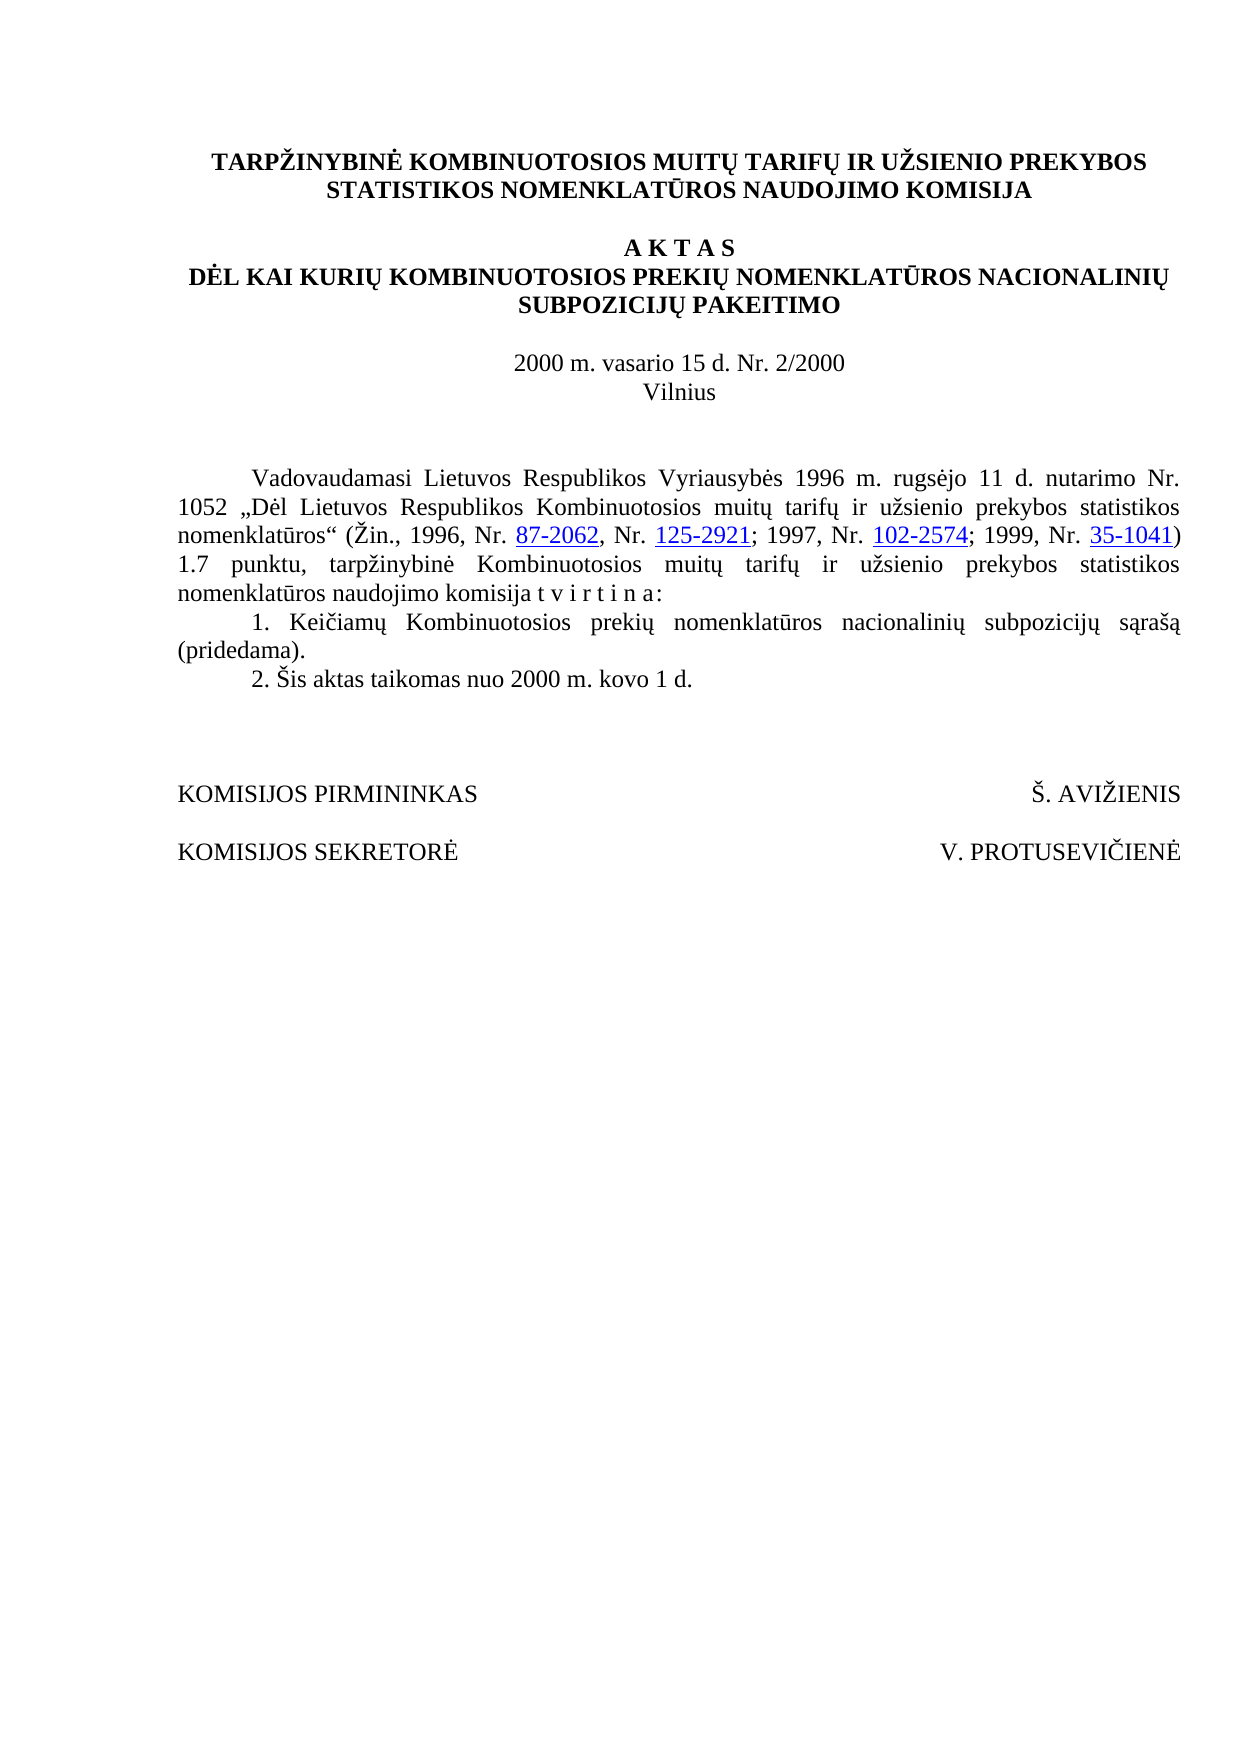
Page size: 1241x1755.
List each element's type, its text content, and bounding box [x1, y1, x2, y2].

text 1. Keičiamų Kombinuotosios prekių nomenklatūros nacionalinių subpozicijų sąrašą (pridedama). [177, 607, 1181, 664]
text A K T A S [177, 233, 1181, 262]
text 2000 m. vasario 15 d. Nr. 2/2000 [177, 348, 1181, 377]
text 2. Šis aktas taikomas nuo 2000 m. kovo 1 d. [177, 664, 1181, 693]
text TARPŽINYBINĖ KOMBINUOTOSIOS MUITŲ TARIFŲ IR UŽSIENIO PREKYBOS STATISTIKOS NOMENKLATŪROS NAUDOJIMO KOMISIJA [177, 147, 1181, 204]
text KOMISIJOS PIRMININKAS Š. AVIŽIENIS [177, 779, 1181, 808]
text DĖL KAI KURIŲ KOMBINUOTOSIOS PREKIŲ NOMENKLATŪROS NACIONALINIŲ SUBPOZICIJŲ PAKEITIMO [177, 262, 1181, 319]
text Vilnius [177, 377, 1181, 406]
text Vadovaudamasi Lietuvos Respublikos Vyriausybės 1996 m. rugsėjo 11 d. nutarimo Nr. 1052 „Dėl Lietuvos Respublikos Kombinuotosios muitų tarifų ir užsienio prekybos statistikos nomenklatūros“ (Žin., 1996, Nr. 87-2062, Nr. 125-2921; 1997, Nr. 102-2574; 1999, Nr. 35-1041) 1.7 punktu, tarpžinybinė Kombinuotosios muitų tarifų ir užsienio prekybos statistikos nomenklatūros naudojimo komisija tvirtina: [177, 463, 1181, 607]
text KOMISIJOS SEKRETORĖ V. PROTUSEVIČIENĖ [177, 837, 1181, 866]
